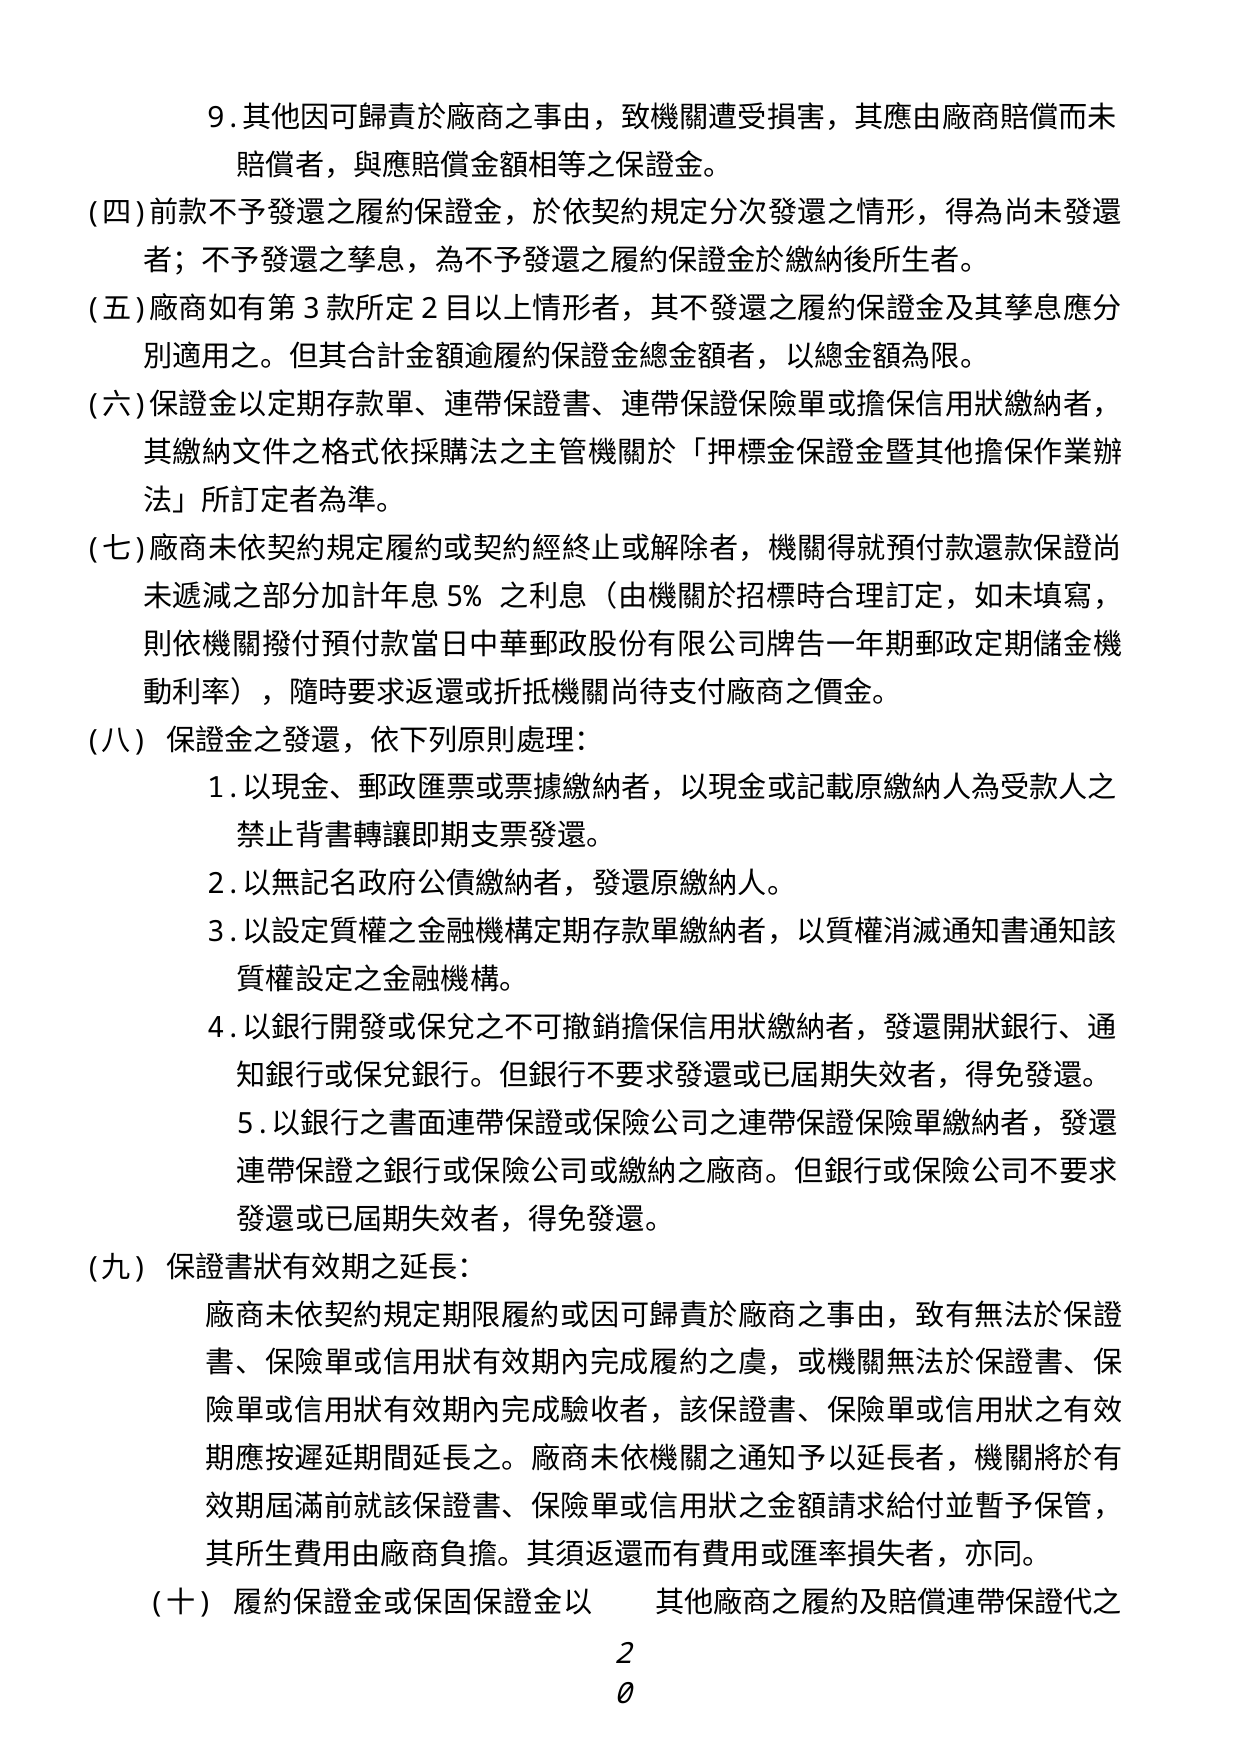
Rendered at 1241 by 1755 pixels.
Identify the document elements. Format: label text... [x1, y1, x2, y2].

text 9.其他因可歸責於廠商之事由，致機關遭受損害，其應由廠商賠償而未賠償者，與應賠償金額相等之保證金。 [207, 89, 1120, 184]
text 2.以無記名政府公債繳納者，發還原繳納人。 [207, 855, 1120, 903]
text 廠商未依契約規定期限履約或因可歸責於廠商之事由，致有無法於保證書、保險單或信用狀有效期內完成履約之虞，或機關無法於保證書、保險單或信用狀有效期內完成驗收者，該保證書、保險單或信用狀之有效期應按遲延期間延長之。廠商未依機關之通知予以延長者，機關將於有效期屆滿前就該保證書、保險單或信用狀之金額請求給付並暫予保管，其所生費用由廠商負擔。其須返還而有費用或匯率損失者，亦同。 [206, 1287, 1122, 1574]
text (五)廠商如有第3款所定2目以上情形者，其不發還之履約保證金及其孳息應分別適用之。但其合計金額逾履約保證金總金額者，以總金額為限。 [84, 280, 1122, 376]
text (四)前款不予發還之履約保證金，於依契約規定分次發還之情形，得為尚未發還者；不予發還之孳息，為不予發還之履約保證金於繳納後所生者。 [84, 184, 1122, 280]
text (九) 保證書狀有效期之延長： [84, 1239, 1122, 1287]
text (七)廠商未依契約規定履約或契約經終止或解除者，機關得就預付款還款保證尚未遞減之部分加計年息5% 之利息（由機關於招標時合理訂定，如未填寫，則依機關撥付預付款當日中華郵政股份有限公司牌告一年期郵政定期儲金機動利率），隨時要求返還或折抵機關尚待支付廠商之價金。 [84, 520, 1122, 712]
text (六)保證金以定期存款單、連帶保證書、連帶保證保險單或擔保信用狀繳納者，其繳納文件之格式依採購法之主管機關於「押標金保證金暨其他擔保作業辦法」所訂定者為準。 [84, 376, 1122, 520]
text 4.以銀行開發或保兌之不可撤銷擔保信用狀繳納者，發還開狀銀行、通知銀行或保兌銀行。但銀行不要求發還或已屆期失效者，得免發還。 [207, 999, 1120, 1095]
text 5.以銀行之書面連帶保證或保險公司之連帶保證保險單繳納者，發還連帶保證之銀行或保險公司或繳納之廠商。但銀行或保險公司不要求發還或已屆期失效者，得免發還。 [236, 1095, 1120, 1239]
text 1.以現金、郵政匯票或票據繳納者，以現金或記載原繳納人為受款人之禁止背書轉讓即期支票發還。 [207, 759, 1120, 855]
text (十) 履約保證金或保固保證金以其他廠商之履約及賠償連帶保證代之 [148, 1574, 1122, 1622]
text 3.以設定質權之金融機構定期存款單繳納者，以質權消滅通知書通知該質權設定之金融機構。 [207, 903, 1120, 999]
text (八) 保證金之發還，依下列原則處理： [84, 712, 1122, 759]
